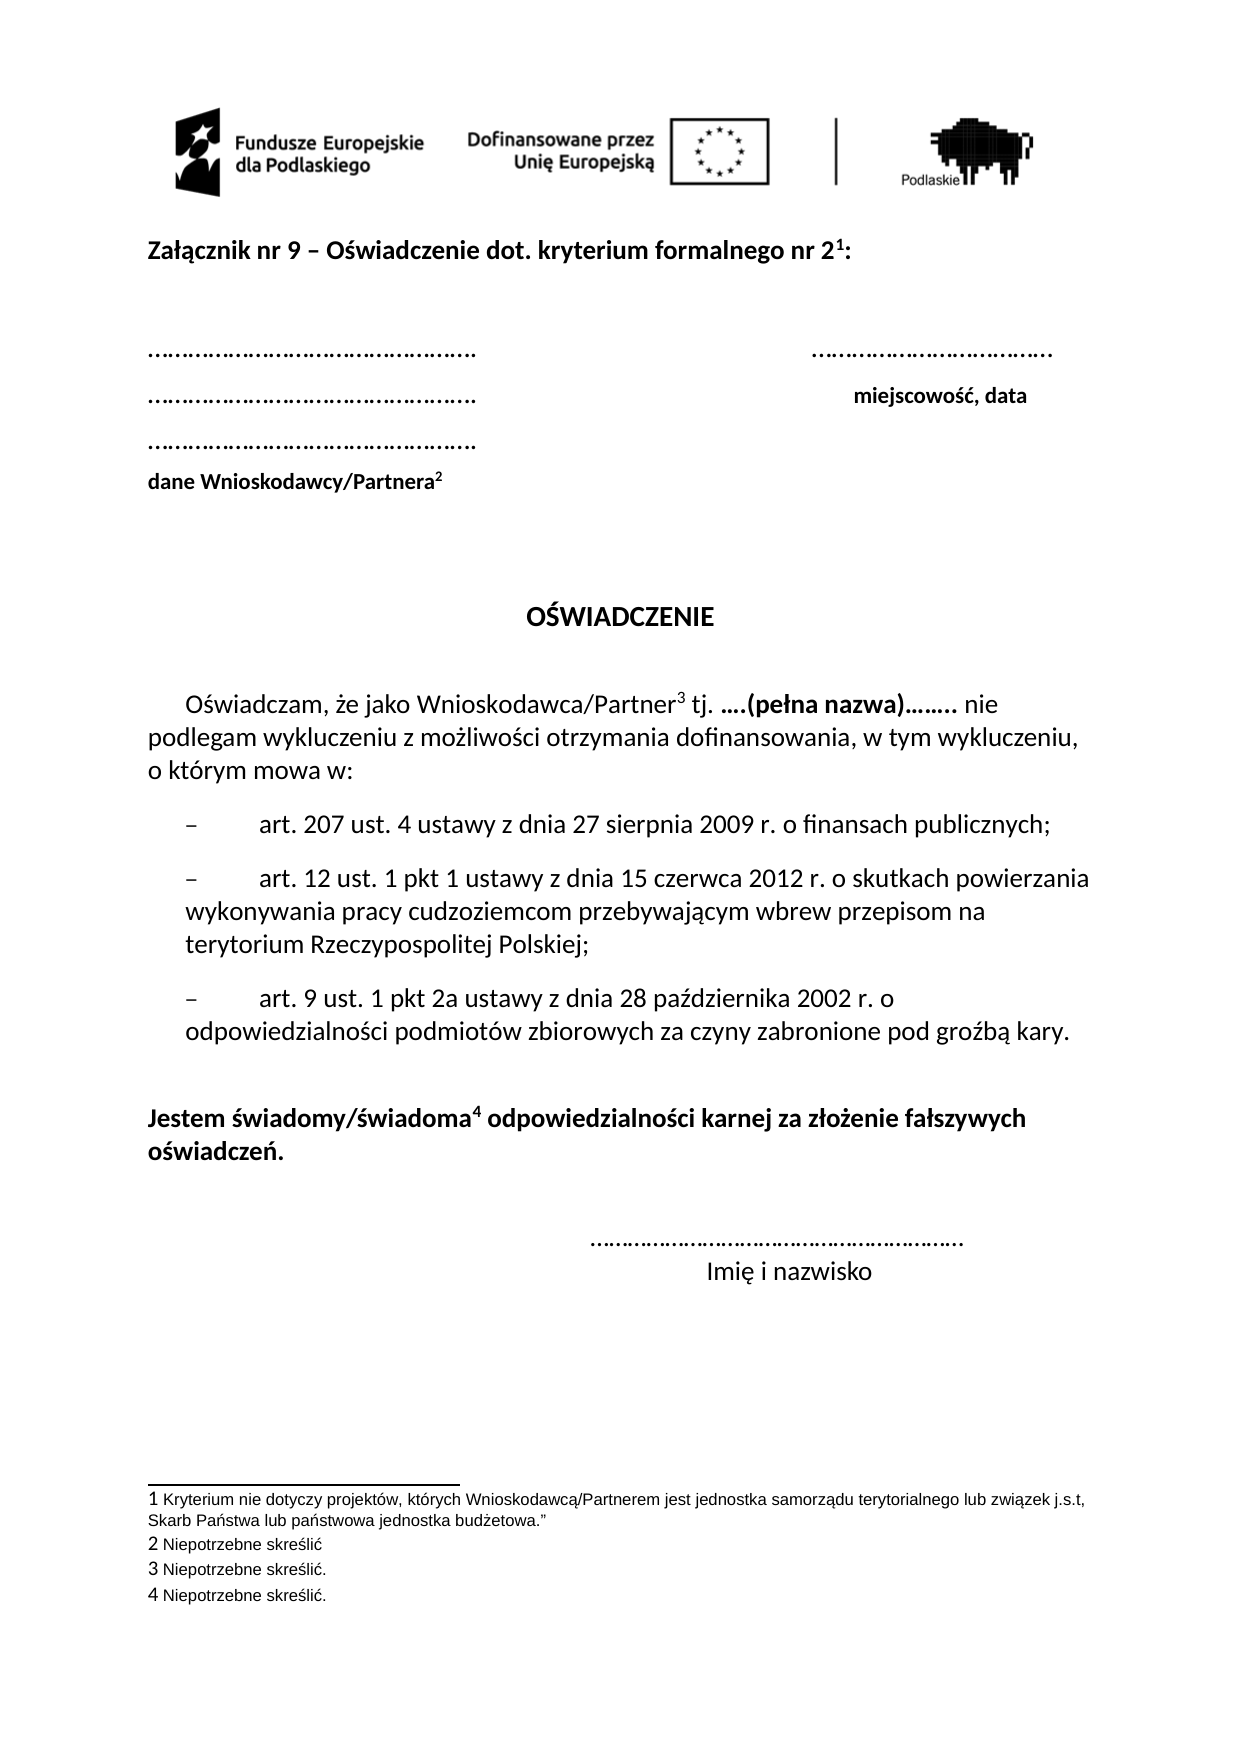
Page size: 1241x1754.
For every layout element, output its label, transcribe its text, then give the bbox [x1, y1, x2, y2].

list art. 9 ust. 1 pkt 2a ustawy z dnia 28 października 2002 r. o odpowiedzialności podmiotów zbiorowych za czyny zabronione pod groźbą kary. [185, 981, 1093, 1047]
list art. 207 ust. 4 ustawy z dnia 27 sierpnia 2009 r. o finansach publicznych; [185, 807, 1093, 840]
text Załącznik nr 9 – Oświadczenie dot. kryterium formalnego nr 2: [148, 233, 1093, 266]
text …………………………………………. ……………………………… [148, 329, 1093, 365]
text OŚWIADCZENIE [148, 598, 1093, 633]
text dane Wnioskodawcy/Partnera [148, 467, 1093, 495]
text …………………………………………. [148, 421, 1093, 457]
text …………………………………………. miejscowość, data [148, 375, 1093, 411]
text Kryterium nie dotyczy projektów, których Wnioskodawcą/Partnerem jest jednostka samorządu terytorialnego lub związek j.s.t, Skarb Państwa lub państwowa jednostka budżetowa.” [148, 1486, 1093, 1530]
text Niepotrzebne skreślić [148, 1530, 1093, 1556]
text Niepotrzebne skreślić. [148, 1556, 1093, 1581]
text Oświadczam, że jako Wnioskodawca/Partner tj. ….(pełna nazwa)…….. nie podlegam wykluczeniu z możliwości otrzymania dofinansowania, w tym wykluczeniu, o którym mowa w: [148, 687, 1093, 786]
text Jestem świadomy/świadoma odpowiedzialności karnej za złożenie fałszywych oświadczeń. [148, 1101, 1093, 1167]
list art. 12 ust. 1 pkt 1 ustawy z dnia 15 czerwca 2012 r. o skutkach powierzania wykonywania pracy cudzoziemcom przebywającym wbrew przepisom na terytorium Rzeczypospolitej Polskiej; [185, 861, 1093, 960]
text …………………………………………………… Imię i nazwisko [590, 1221, 1093, 1320]
text Niepotrzebne skreślić. [148, 1581, 1093, 1606]
